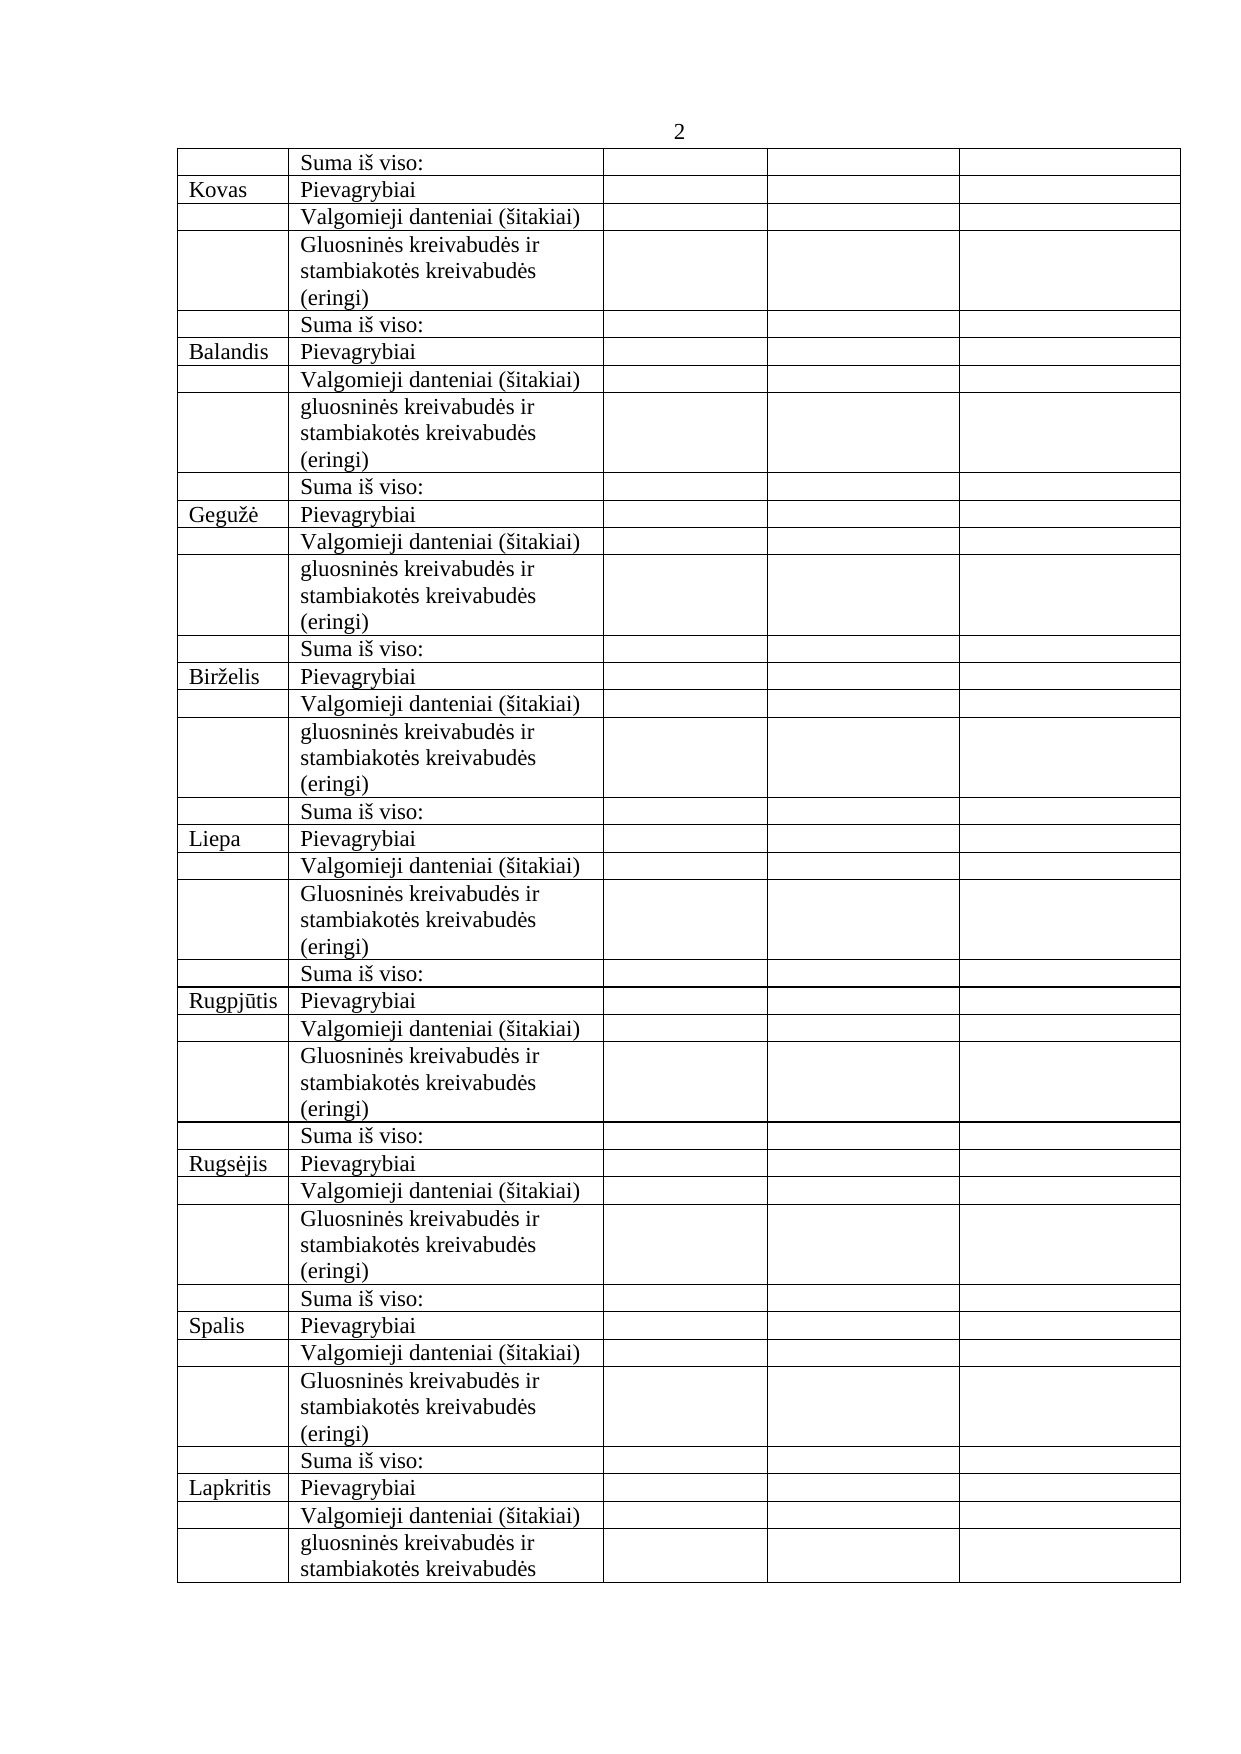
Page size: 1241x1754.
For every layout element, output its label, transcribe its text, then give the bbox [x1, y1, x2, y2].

table_cell Suma iš viso: [289, 1285, 603, 1311]
table_cell [178, 1340, 288, 1366]
table_cell [604, 338, 767, 365]
table_cell [960, 880, 1180, 959]
table_cell Gluosninės kreivabudės ir stambiakotės kreivabudės (eringi) [289, 1042, 603, 1121]
table_cell [604, 393, 767, 472]
table_cell Liepa [178, 825, 288, 852]
table_cell [768, 718, 959, 797]
table_cell [768, 1205, 959, 1284]
table_cell [960, 528, 1180, 554]
table_cell Valgomieji danteniai (šitakiai) [289, 1502, 603, 1528]
table_cell [768, 798, 959, 824]
table_cell [768, 1123, 959, 1149]
table_cell [178, 690, 288, 717]
table_cell [178, 1502, 288, 1528]
table_cell [178, 1042, 288, 1121]
table_cell [960, 690, 1180, 717]
table_cell Gluosninės kreivabudės ir stambiakotės kreivabudės (eringi) [289, 880, 603, 959]
table_cell [178, 204, 288, 230]
table_cell [604, 501, 767, 527]
table_cell [960, 798, 1180, 824]
table_cell [768, 338, 959, 365]
table_cell [178, 1367, 288, 1446]
table_cell [960, 1340, 1180, 1366]
table_cell [604, 1123, 767, 1149]
table_cell Balandis [178, 338, 288, 365]
table_cell [604, 853, 767, 879]
table_cell [604, 231, 767, 310]
table_cell [178, 311, 288, 337]
table_cell [604, 528, 767, 554]
table_cell Suma iš viso: [289, 1123, 603, 1149]
table_cell [960, 1123, 1180, 1149]
table_cell Lapkritis [178, 1474, 288, 1501]
table_cell Birželis [178, 663, 288, 689]
table_cell Valgomieji danteniai (šitakiai) [289, 204, 603, 230]
table_cell [604, 718, 767, 797]
table_cell [604, 1285, 767, 1311]
table_cell [960, 204, 1180, 230]
table_cell [768, 1529, 959, 1582]
table_cell [178, 1015, 288, 1041]
table_cell Spalis [178, 1312, 288, 1338]
table_cell [768, 311, 959, 337]
table_cell [768, 988, 959, 1014]
table_cell Pievagrybiai [289, 1150, 603, 1176]
table_cell [768, 853, 959, 879]
table_cell [960, 473, 1180, 499]
table_cell [768, 1340, 959, 1366]
table_cell [960, 555, 1180, 634]
table_cell [178, 1205, 288, 1284]
table_cell [178, 960, 288, 986]
table_cell [960, 1177, 1180, 1203]
table_cell Suma iš viso: [289, 798, 603, 824]
table_cell [604, 1340, 767, 1366]
table_cell [178, 1529, 288, 1582]
table_cell [604, 960, 767, 986]
table_cell [768, 204, 959, 230]
table_cell [604, 636, 767, 662]
table_cell [604, 1447, 767, 1473]
table_cell [768, 528, 959, 554]
table_cell Gluosninės kreivabudės ir stambiakotės kreivabudės (eringi) [289, 231, 603, 310]
table_cell [768, 880, 959, 959]
table_cell [960, 1367, 1180, 1446]
table_cell [768, 1015, 959, 1041]
table_cell [604, 204, 767, 230]
table_cell [768, 1177, 959, 1203]
table_cell [604, 555, 767, 634]
table_cell [178, 636, 288, 662]
table_cell gluosninės kreivabudės ir stambiakotės kreivabudės (eringi) [289, 555, 603, 634]
table_cell [604, 1205, 767, 1284]
table_cell [768, 149, 959, 175]
table_cell [178, 718, 288, 797]
table_cell [960, 366, 1180, 392]
table_cell [960, 718, 1180, 797]
table_cell Suma iš viso: [289, 473, 603, 499]
table_cell [178, 366, 288, 392]
table_cell Gegužė [178, 501, 288, 527]
table_cell [178, 1123, 288, 1149]
table_cell [768, 1312, 959, 1338]
table_cell [768, 825, 959, 852]
table_cell [768, 366, 959, 392]
table_cell [604, 176, 767, 202]
table_cell [768, 960, 959, 986]
table_cell [960, 1502, 1180, 1528]
table_cell [960, 1474, 1180, 1501]
table_cell [604, 1312, 767, 1338]
table_cell Rugsėjis [178, 1150, 288, 1176]
table_cell [604, 1367, 767, 1446]
table_cell Valgomieji danteniai (šitakiai) [289, 690, 603, 717]
table_cell [960, 501, 1180, 527]
table_cell [960, 636, 1180, 662]
table_cell [960, 1205, 1180, 1284]
table_cell Suma iš viso: [289, 636, 603, 662]
table_cell [178, 149, 288, 175]
table_cell [768, 1367, 959, 1446]
table_cell [960, 1042, 1180, 1121]
table_cell Pievagrybiai [289, 338, 603, 365]
table_cell gluosninės kreivabudės ir stambiakotės kreivabudės [289, 1529, 603, 1582]
table_cell [604, 663, 767, 689]
table_cell gluosninės kreivabudės ir stambiakotės kreivabudės (eringi) [289, 393, 603, 472]
table_cell [178, 528, 288, 554]
table_cell Pievagrybiai [289, 1474, 603, 1501]
table_cell [960, 988, 1180, 1014]
table_cell [768, 176, 959, 202]
table_cell [604, 1177, 767, 1203]
table_cell [960, 853, 1180, 879]
table_cell Pievagrybiai [289, 1312, 603, 1338]
table_cell Pievagrybiai [289, 825, 603, 852]
table_cell [178, 1177, 288, 1203]
table_cell Valgomieji danteniai (šitakiai) [289, 528, 603, 554]
table_cell [768, 1502, 959, 1528]
table_cell [960, 1529, 1180, 1582]
table_cell [604, 366, 767, 392]
table_cell Gluosninės kreivabudės ir stambiakotės kreivabudės (eringi) [289, 1205, 603, 1284]
table_cell [178, 231, 288, 310]
table_cell Suma iš viso: [289, 960, 603, 986]
table_cell [960, 1312, 1180, 1338]
table_cell [768, 1042, 959, 1121]
table_cell [604, 1042, 767, 1121]
table_cell [960, 1285, 1180, 1311]
table_cell [768, 473, 959, 499]
table_cell [960, 1015, 1180, 1041]
table_cell [604, 1502, 767, 1528]
table_cell [178, 798, 288, 824]
table_cell [178, 555, 288, 634]
table_cell Kovas [178, 176, 288, 202]
table_cell Valgomieji danteniai (šitakiai) [289, 1340, 603, 1366]
table_cell [178, 853, 288, 879]
table_cell Suma iš viso: [289, 149, 603, 175]
table_cell [604, 149, 767, 175]
table_cell Suma iš viso: [289, 311, 603, 337]
table_cell Pievagrybiai [289, 176, 603, 202]
table_cell [768, 555, 959, 634]
table_cell [960, 231, 1180, 310]
table_cell [604, 988, 767, 1014]
table_cell [960, 825, 1180, 852]
table_cell [960, 176, 1180, 202]
table_cell Pievagrybiai [289, 663, 603, 689]
table_cell Valgomieji danteniai (šitakiai) [289, 366, 603, 392]
table_cell Valgomieji danteniai (šitakiai) [289, 1177, 603, 1203]
table_cell [604, 690, 767, 717]
table_cell [768, 1285, 959, 1311]
table_cell Pievagrybiai [289, 501, 603, 527]
table_cell [768, 663, 959, 689]
table_cell [768, 501, 959, 527]
table_cell gluosninės kreivabudės ir stambiakotės kreivabudės (eringi) [289, 718, 603, 797]
table_cell Gluosninės kreivabudės ir stambiakotės kreivabudės (eringi) [289, 1367, 603, 1446]
table_cell [604, 825, 767, 852]
table_cell [960, 393, 1180, 472]
table_cell [768, 393, 959, 472]
table_cell [960, 149, 1180, 175]
table_cell [768, 1150, 959, 1176]
table_cell [604, 880, 767, 959]
table_cell Rugpjūtis [178, 988, 288, 1014]
table_cell [604, 311, 767, 337]
table_cell [960, 311, 1180, 337]
table_cell [960, 338, 1180, 365]
table_cell Suma iš viso: [289, 1447, 603, 1473]
table_cell Valgomieji danteniai (šitakiai) [289, 1015, 603, 1041]
table_cell [178, 1447, 288, 1473]
table_cell [768, 690, 959, 717]
table_cell [768, 231, 959, 310]
table_cell [960, 663, 1180, 689]
table_cell [604, 798, 767, 824]
table_cell [960, 1447, 1180, 1473]
table_cell [604, 1529, 767, 1582]
table_cell [604, 1150, 767, 1176]
table_cell [960, 1150, 1180, 1176]
table_cell [178, 1285, 288, 1311]
table_cell [178, 473, 288, 499]
table_cell [604, 1015, 767, 1041]
table_cell [178, 393, 288, 472]
table_cell [768, 1447, 959, 1473]
table_cell [604, 1474, 767, 1501]
table_cell [604, 473, 767, 499]
table_cell [960, 960, 1180, 986]
table_cell Valgomieji danteniai (šitakiai) [289, 853, 603, 879]
table_cell [178, 880, 288, 959]
table_cell [768, 1474, 959, 1501]
table_cell Pievagrybiai [289, 988, 603, 1014]
table_cell [768, 636, 959, 662]
